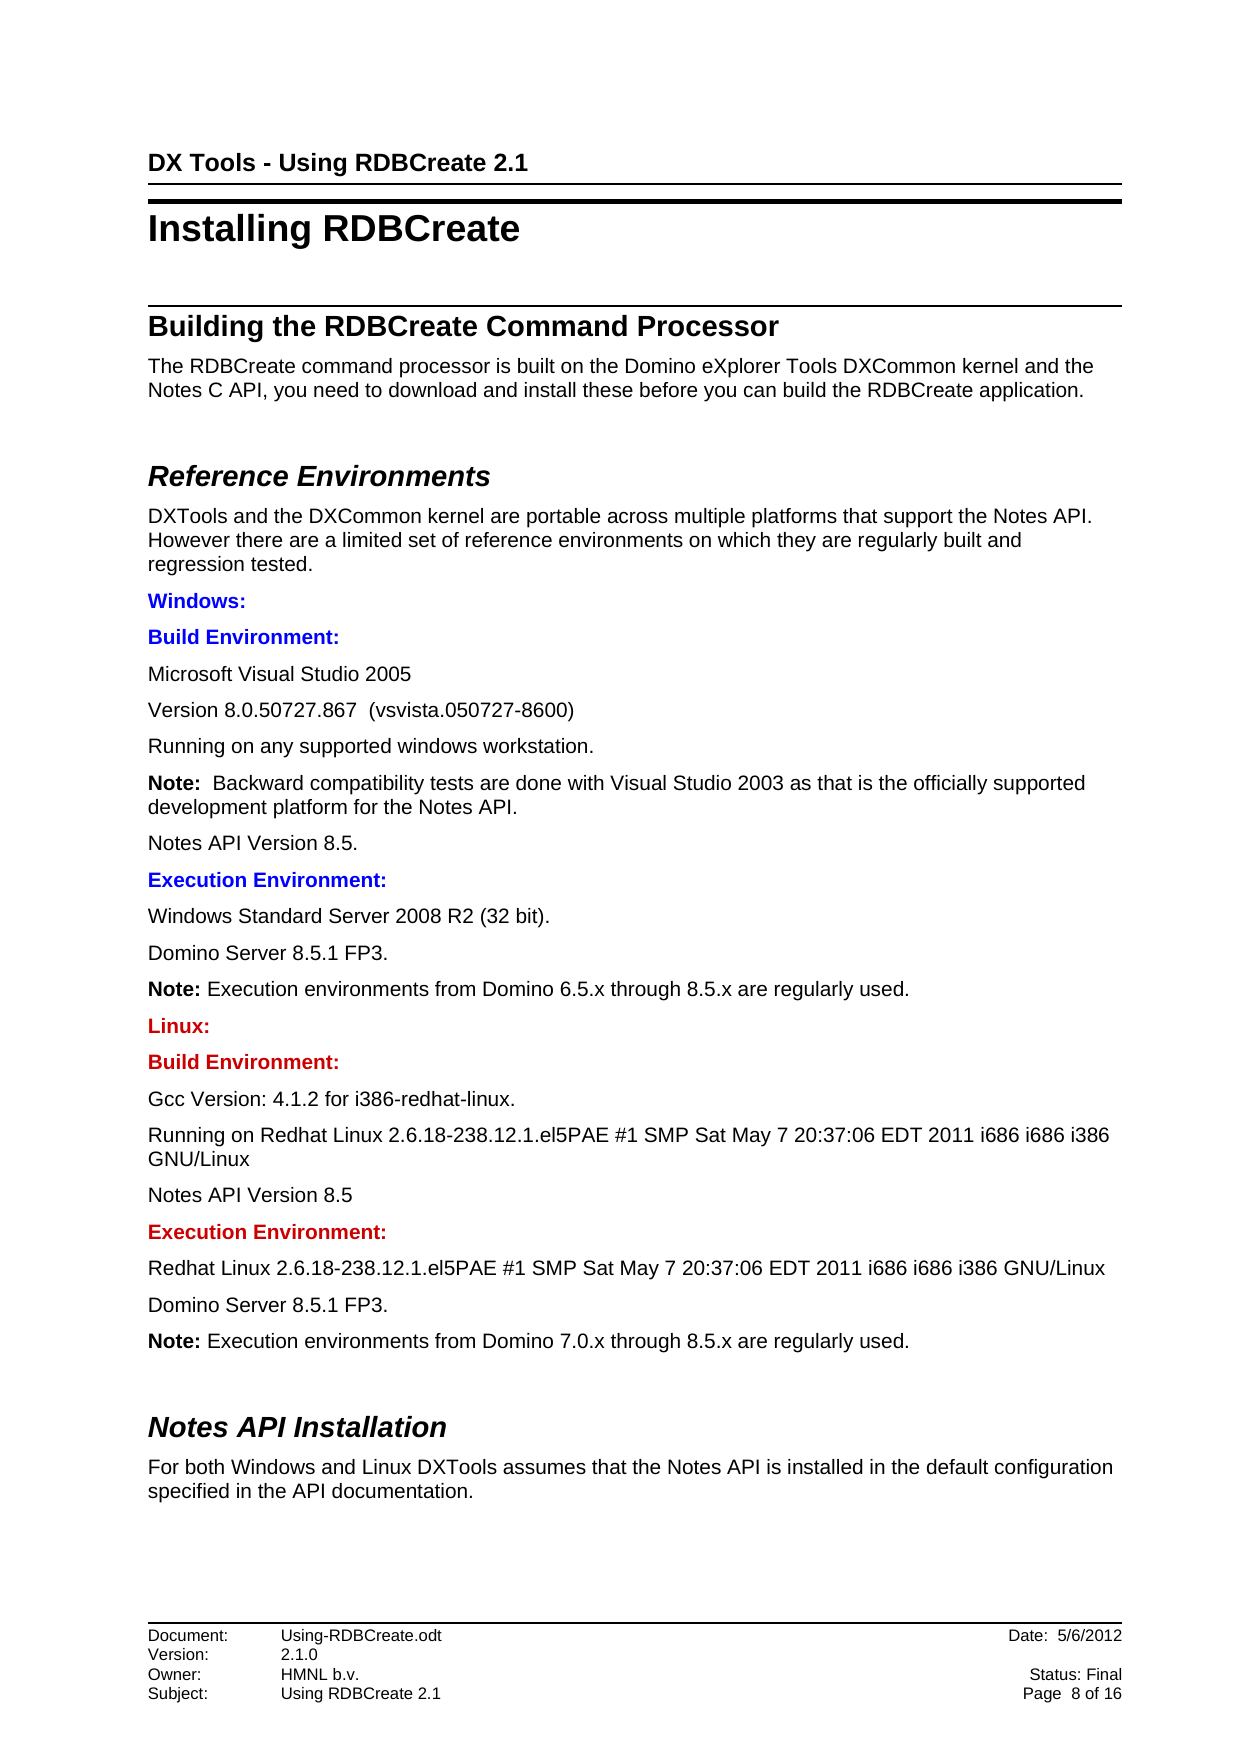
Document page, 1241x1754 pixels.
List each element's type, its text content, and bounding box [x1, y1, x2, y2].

text Note: Backward compatibility tests are done with Visual Studio 2003 as that is the officially supported development platform for the Notes API. [148, 771, 1122, 819]
text Domino Server 8.5.1 FP3. [148, 1293, 1122, 1317]
subtitle Reference Environments [148, 459, 1122, 492]
subtitle Building the RDBCreate Command Processor [148, 307, 1122, 342]
text Build Environment: [148, 625, 1122, 649]
text Linux: [148, 1013, 1122, 1037]
text Gcc Version: 4.1.2 for i386-redhat-linux. [148, 1086, 1122, 1110]
text Build Environment: [148, 1050, 1122, 1074]
text Notes API Version 8.5. [148, 831, 1122, 855]
text Microsoft Visual Studio 2005 [148, 661, 1122, 685]
text DXTools and the DXCommon kernel are portable across multiple platforms that support the Notes API. However there are a limited set of reference environments on which they are regularly built and regression tested. [148, 504, 1122, 576]
text Note: Execution environments from Domino 7.0.x through 8.5.x are regularly used. [148, 1329, 1122, 1353]
text Running on Redhat Linux 2.6.18-238.12.1.el5PAE #1 SMP Sat May 7 20:37:06 EDT 2011 i686 i686 i386 GNU/Linux [148, 1123, 1122, 1171]
text Running on any supported windows workstation. [148, 734, 1122, 758]
text For both Windows and Linux DXTools assumes that the Notes API is installed in the default configuration specified in the API documentation. [148, 1455, 1122, 1503]
text Notes API Version 8.5 [148, 1183, 1122, 1207]
subtitle Installing RDBCreate [148, 204, 1122, 249]
text Redhat Linux 2.6.18-238.12.1.el5PAE #1 SMP Sat May 7 20:37:06 EDT 2011 i686 i686 i386 GNU/Linux [148, 1256, 1122, 1280]
text Execution Environment: [148, 868, 1122, 892]
subtitle Notes API Installation [148, 1410, 1122, 1443]
text Version 8.0.50727.867 (vsvista.050727-8600) [148, 698, 1122, 722]
text Note: Execution environments from Domino 6.5.x through 8.5.x are regularly used. [148, 977, 1122, 1001]
text The RDBCreate command processor is built on the Domino eXplorer Tools DXCommon kernel and the Notes C API, you need to download and install these before you can build the RDBCreate application. [148, 354, 1122, 402]
text Windows: [148, 588, 1122, 612]
text Domino Server 8.5.1 FP3. [148, 941, 1122, 964]
text Execution Environment: [148, 1220, 1122, 1244]
text Windows Standard Server 2008 R2 (32 bit). [148, 904, 1122, 928]
